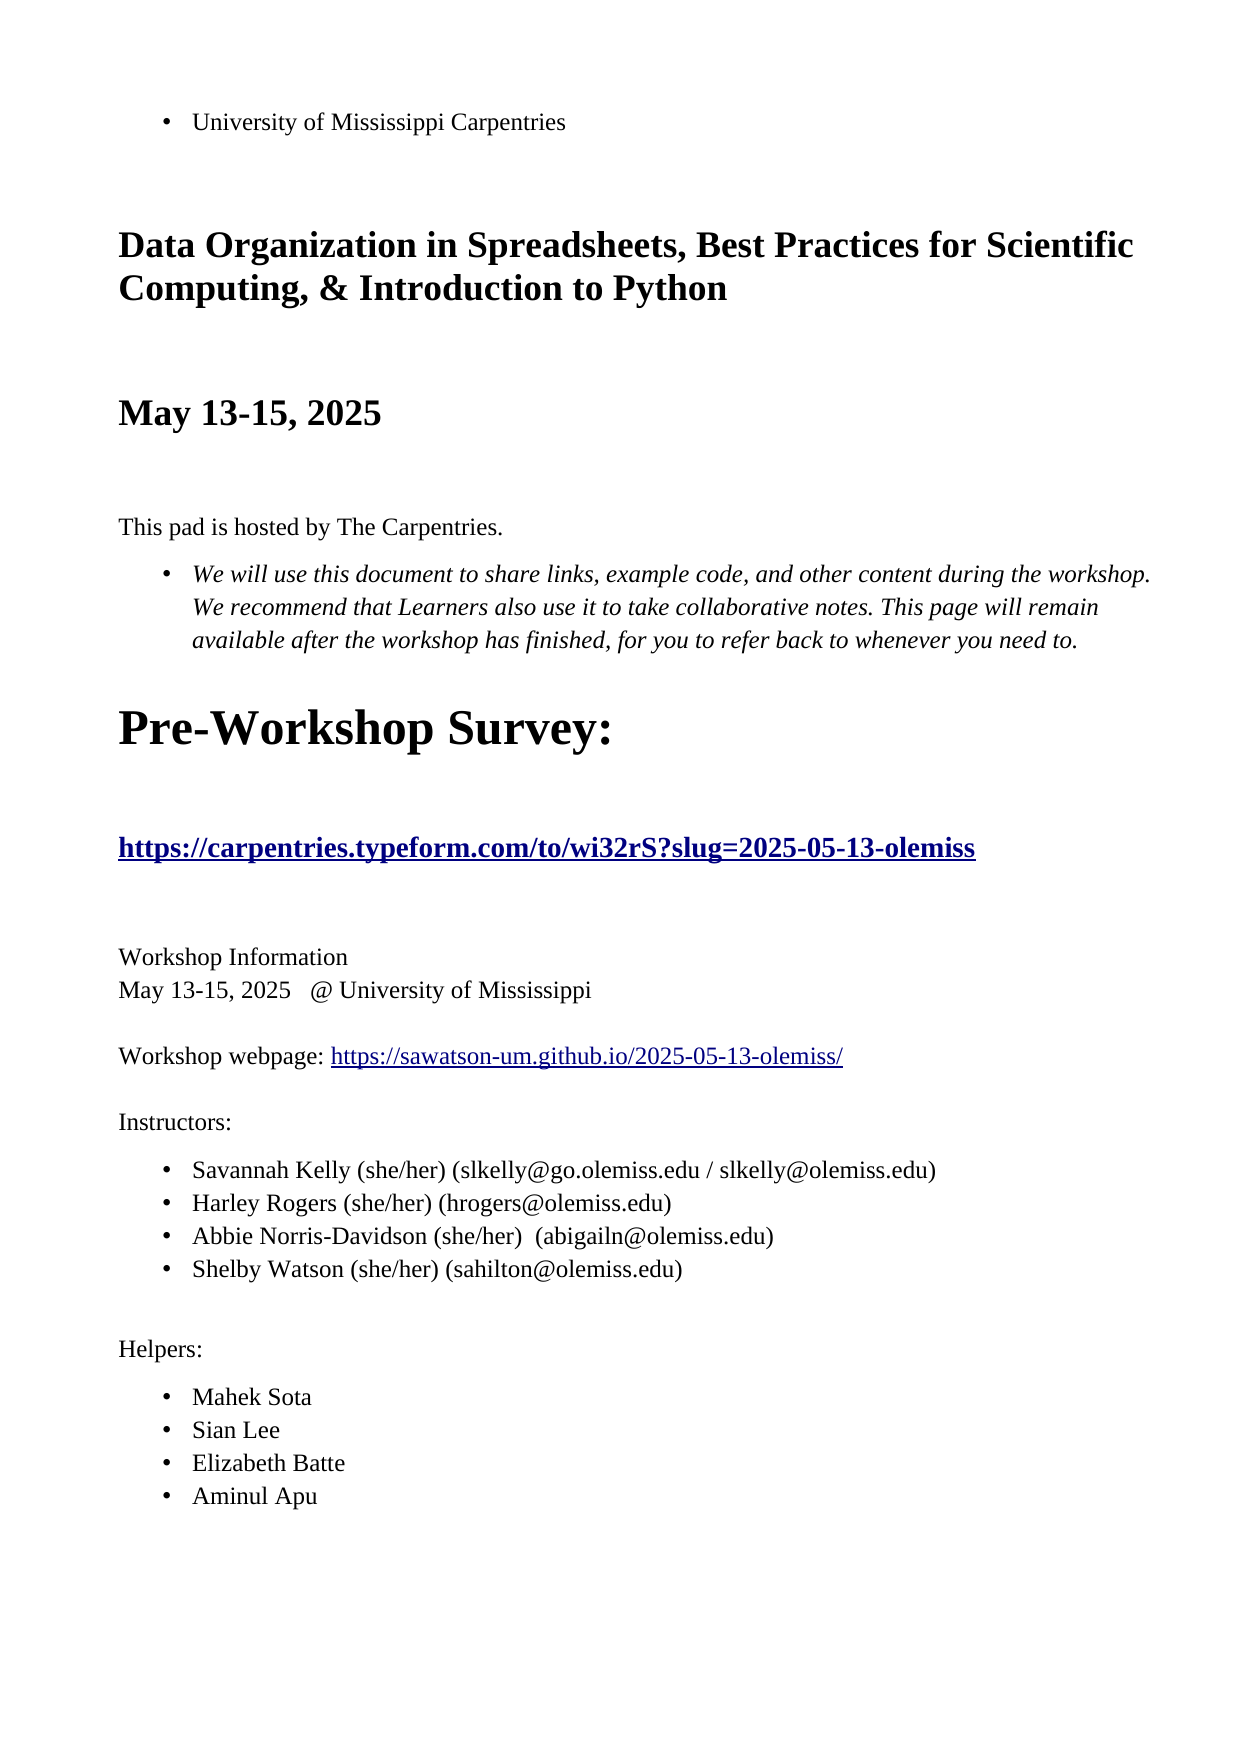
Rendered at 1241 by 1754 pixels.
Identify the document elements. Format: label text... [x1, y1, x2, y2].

subtitle Pre-Workshop Survey: [118, 698, 1181, 755]
list Harley Rogers (she/her) (hrogers@olemiss.edu) [162, 1188, 1181, 1217]
list Savannah Kelly (she/her) (slkelly@go.olemiss.edu / slkelly@olemiss.edu) [162, 1155, 1181, 1183]
text This pad is hosted by The Carpentries. [118, 446, 1181, 540]
subtitle Data Organization in Spreadsheets, Best Practices for Scientific Computing, & Introduction to Python [118, 223, 1181, 309]
list We will use this document to share links, example code, and other content during the workshop. We recommend that Learners also use it to take collaborative notes. This page will remain available after the workshop has finished, for you to refer back to whenever you need to. [162, 559, 1181, 654]
list Shelby Watson (she/her) (sahilton@olemiss.edu) [162, 1254, 1181, 1283]
list Sian Lee [162, 1415, 1181, 1444]
list Mahek Sota [162, 1382, 1181, 1411]
text Workshop Information May 13-15, 2025 @ University of Mississippi Workshop webpage: https://sawatson-um.github.io/2025-05-13-olemiss/ Instructors: [118, 876, 1181, 1136]
subtitle https://carpentries.typeform.com/to/wi32rS?slug=2025-05-13-olemiss [118, 830, 1181, 863]
list Abbie Norris-Davidson (she/her) (abigailn@olemiss.edu) [162, 1221, 1181, 1249]
text Helpers: [118, 1301, 1181, 1363]
list University of Mississippi Carpentries [162, 107, 1181, 135]
list Elizabeth Batte [162, 1448, 1181, 1477]
subtitle May 13-15, 2025 [118, 390, 1181, 433]
list Aminul Apu [162, 1481, 1181, 1510]
